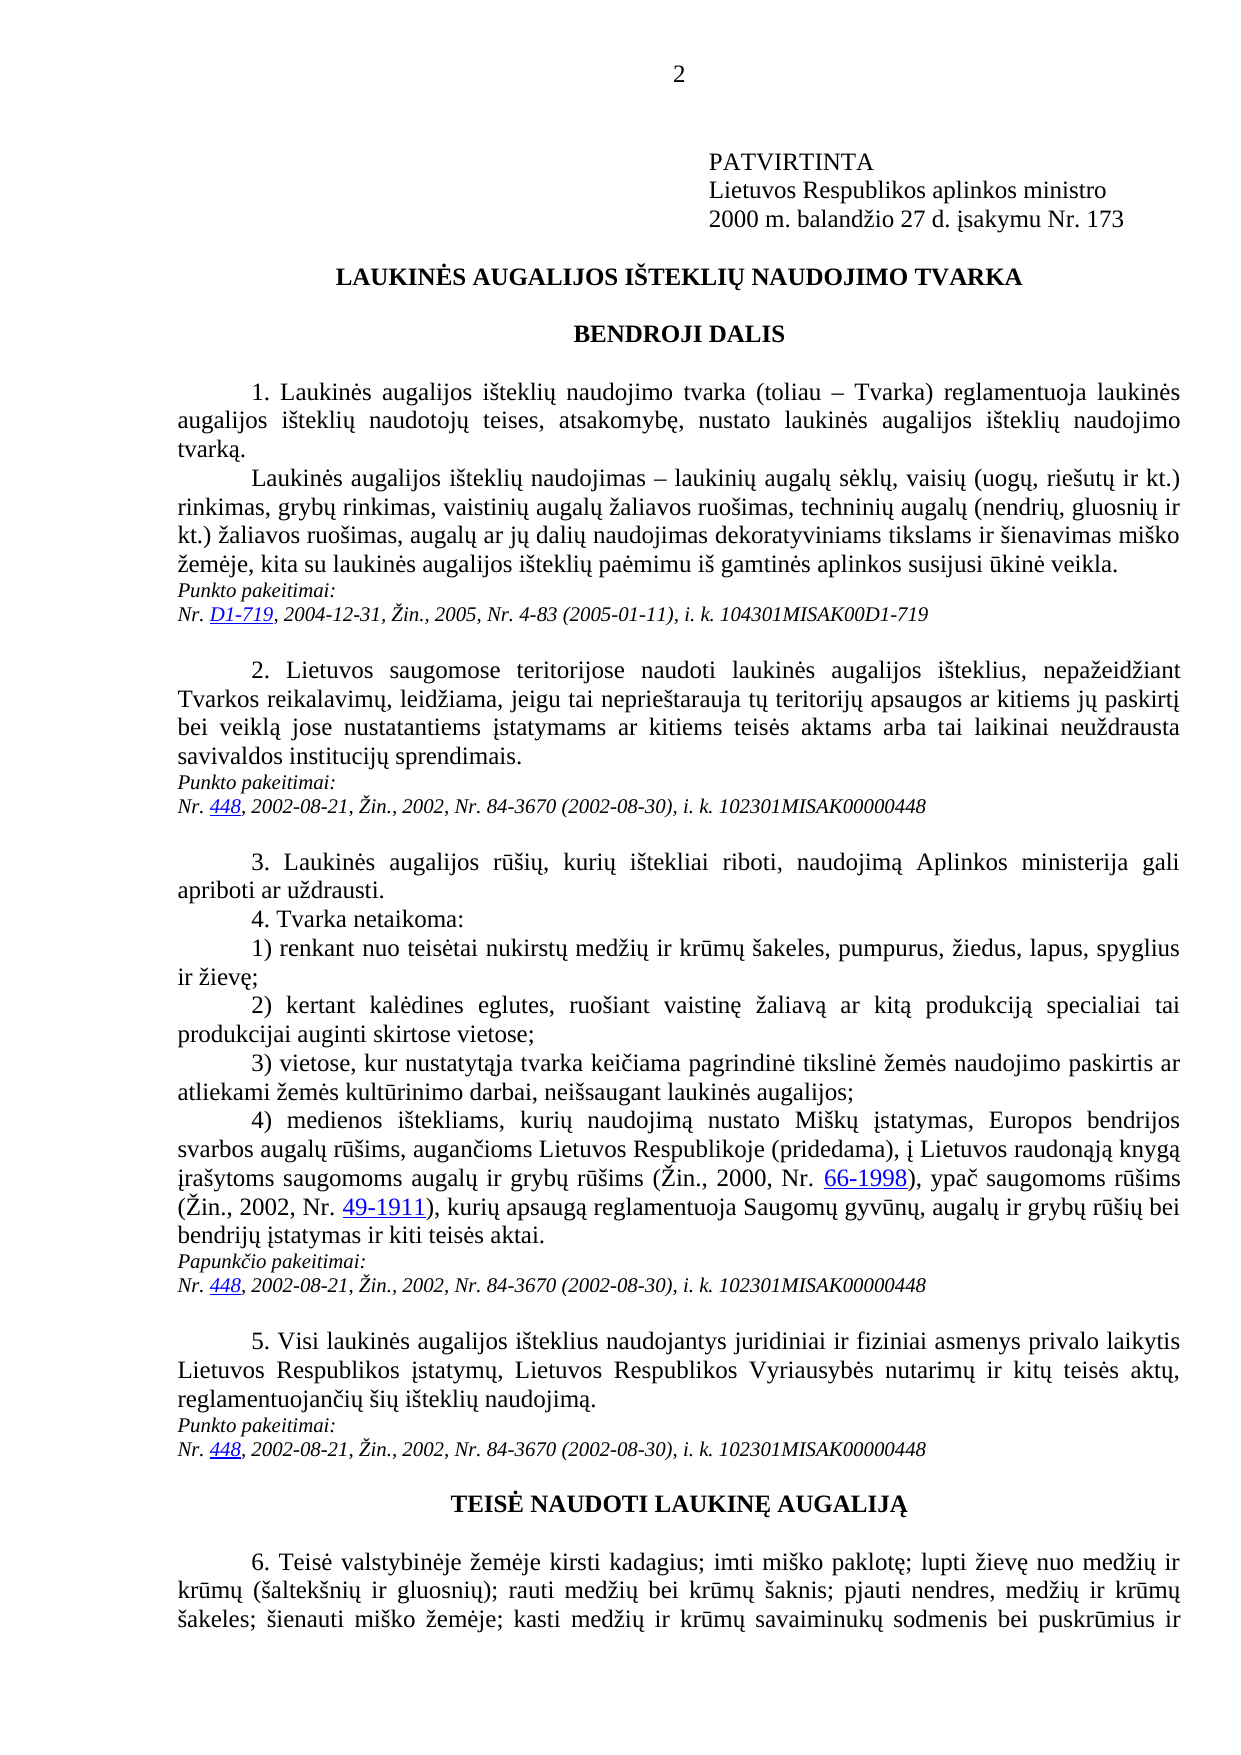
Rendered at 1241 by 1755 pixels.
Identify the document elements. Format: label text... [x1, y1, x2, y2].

text Nr. 448, 2002-08-21, Žin., 2002, Nr. 84-3670 (2002-08-30), i. k. 102301MISAK00000448 [177, 1437, 1181, 1461]
text Lietuvos Respublikos aplinkos ministro [177, 176, 1181, 204]
text Punkto pakeitimai: [177, 1412, 1181, 1437]
text Punkto pakeitimai: [177, 770, 1181, 794]
text Bendroji dalis [177, 319, 1181, 348]
text 4) medienos ištekliams, kurių naudojimą nustato Miškų įstatymas, Europos bendrijos svarbos augalų rūšims, augančioms Lietuvos Respublikoje (pridedama), į Lietuvos raudonąją knygą įrašytoms saugomoms augalų ir grybų rūšims (Žin., 2000, Nr. 66-1998), ypač saugomoms rūšims (Žin., 2002, Nr. 49-1911), kurių apsaugą reglamentuoja Saugomų gyvūnų, augalų ir grybų rūšių bei bendrijų įstatymas ir kiti teisės aktai. [177, 1106, 1181, 1249]
text 3) vietose, kur nustatytąja tvarka keičiama pagrindinė tikslinė žemės naudojimo paskirtis ar atliekami žemės kultūrinimo darbai, neišsaugant laukinės augalijos; [177, 1048, 1181, 1106]
text Papunkčio pakeitimai: [177, 1249, 1181, 1273]
text 5. Visi laukinės augalijos išteklius naudojantys juridiniai ir fiziniai asmenys privalo laikytis Lietuvos Respublikos įstatymų, Lietuvos Respublikos Vyriausybės nutarimų ir kitų teisės aktų, reglamentuojančių šių išteklių naudojimą. [177, 1326, 1181, 1412]
text Punkto pakeitimai: [177, 578, 1181, 602]
text Teisė naudoti laukinę augaliją [177, 1489, 1181, 1518]
text Laukinės augalijos išteklių naudojimas – laukinių augalų sėklų, vaisių (uogų, riešutų ir kt.) rinkimas, grybų rinkimas, vaistinių augalų žaliavos ruošimas, techninių augalų (nendrių, gluosnių ir kt.) žaliavos ruošimas, augalų ar jų dalių naudojimas dekoratyviniams tikslams ir šienavimas miško žemėje, kita su laukinės augalijos išteklių paėmimu iš gamtinės aplinkos susijusi ūkinė veikla. [177, 463, 1181, 578]
text Nr. D1-719, 2004-12-31, Žin., 2005, Nr. 4-83 (2005-01-11), i. k. 104301MISAK00D1-719 [177, 602, 1181, 626]
text PATVIRTINTA [177, 147, 1181, 176]
text Nr. 448, 2002-08-21, Žin., 2002, Nr. 84-3670 (2002-08-30), i. k. 102301MISAK00000448 [177, 794, 1181, 818]
text 3. Laukinės augalijos rūšių, kurių ištekliai riboti, naudojimą Aplinkos ministerija gali apriboti ar uždrausti. [177, 847, 1181, 904]
text 4. Tvarka netaikoma: [177, 904, 1181, 933]
text Nr. 448, 2002-08-21, Žin., 2002, Nr. 84-3670 (2002-08-30), i. k. 102301MISAK00000448 [177, 1273, 1181, 1297]
text 1) renkant nuo teisėtai nukirstų medžių ir krūmų šakeles, pumpurus, žiedus, lapus, spyglius ir žievę; [177, 933, 1181, 991]
text 2) kertant kalėdines eglutes, ruošiant vaistinę žaliavą ar kitą produkciją specialiai tai produkcijai auginti skirtose vietose; [177, 991, 1181, 1048]
text 2000 m. balandžio 27 d. įsakymu Nr. 173 [177, 204, 1181, 233]
text 2. Lietuvos saugomose teritorijose naudoti laukinės augalijos išteklius, nepažeidžiant Tvarkos reikalavimų, leidžiama, jeigu tai neprieštarauja tų teritorijų apsaugos ar kitiems jų paskirtį bei veiklą jose nustatantiems įstatymams ar kitiems teisės aktams arba tai laikinai neuždrausta savivaldos institucijų sprendimais. [177, 655, 1181, 770]
text 1. Laukinės augalijos išteklių naudojimo tvarka (toliau – Tvarka) reglamentuoja laukinės augalijos išteklių naudotojų teises, atsakomybę, nustato laukinės augalijos išteklių naudojimo tvarką. [177, 377, 1181, 463]
text Laukinės augalijos išteklių naudojimo tvarka [177, 262, 1181, 291]
text 6. Teisė valstybinėje žemėje kirsti kadagius; imti miško paklotę; lupti žievę nuo medžių ir krūmų (šaltekšnių ir gluosnių); rauti medžių bei krūmų šaknis; pjauti nendres, medžių ir krūmų šakeles; šienauti miško žemėje; kasti medžių ir krūmų savaiminukų sodmenis bei puskrūmius ir [177, 1547, 1181, 1633]
